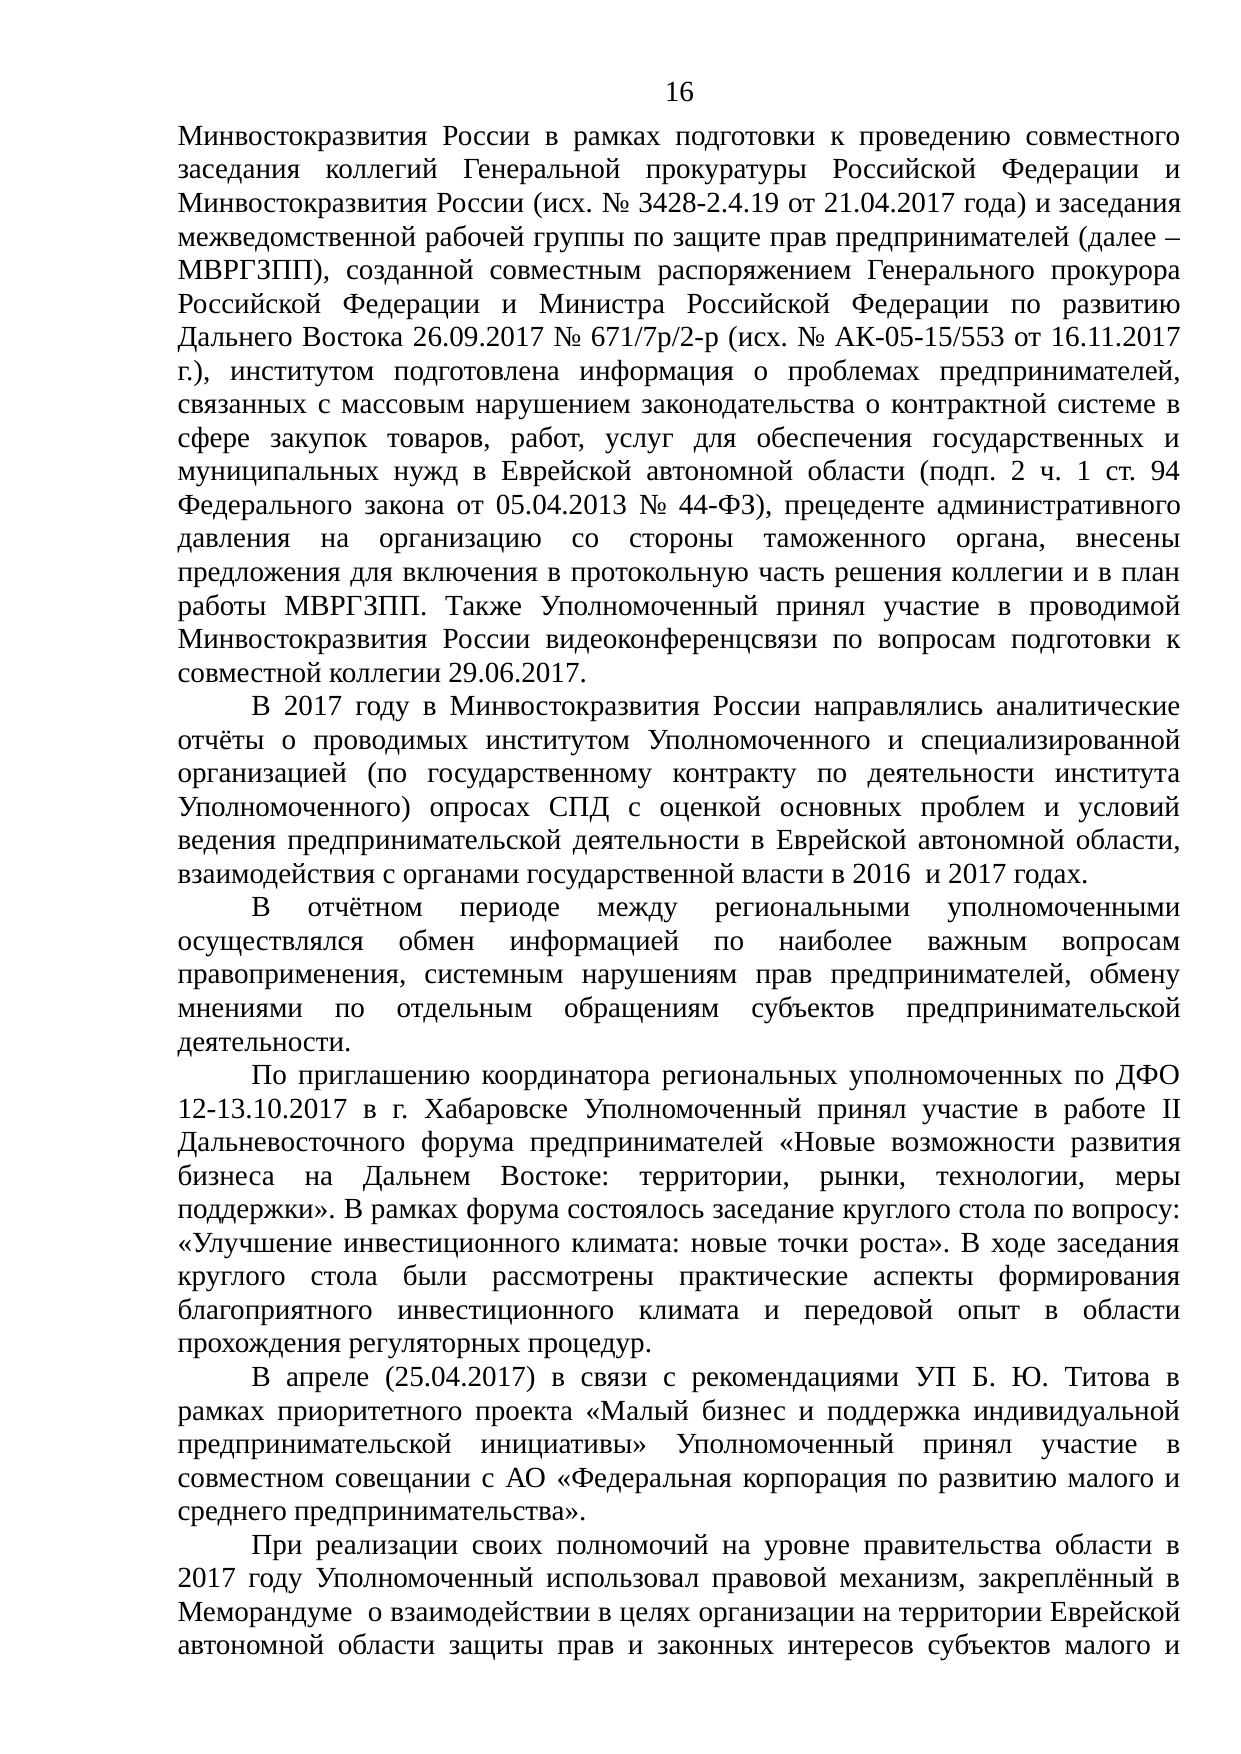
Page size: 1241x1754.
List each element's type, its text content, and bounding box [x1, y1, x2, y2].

text При реализации своих полномочий на уровне правительства области в 2017 году Уполномоченный использовал правовой механизм, закреплённый в Меморандуме о взаимодействии в целях организации на территории Еврейской автономной области защиты прав и законных интересов субъектов малого и [177, 1527, 1181, 1661]
text В отчётном периоде между региональными уполномоченными осуществлялся обмен информацией по наиболее важным вопросам правоприменения, системным нарушениям прав предпринимателей, обмену мнениями по отдельным обращениям субъектов предпринимательской деятельности. [177, 889, 1181, 1057]
text Минвостокразвития России в рамках подготовки к проведению совместного заседания коллегий Генеральной прокуратуры Российской Федерации и Минвостокразвития России (исх. № 3428-2.4.19 от 21.04.2017 года) и заседания межведомственной рабочей группы по защите прав предпринимателей (далее – МВРГЗПП), созданной совместным распоряжением Генерального прокурора Российской Федерации и Министра Российской Федерации по развитию Дальнего Востока 26.09.2017 № 671/7р/2-р (исх. № АК-05-15/553 от 16.11.2017 г.), институтом подготовлена информация о проблемах предпринимателей, связанных с массовым нарушением законодательства о контрактной системе в сфере закупок товаров, работ, услуг для обеспечения государственных и муниципальных нужд в Еврейской автономной области (подп. 2 ч. 1 ст. 94 Федерального закона от 05.04.2013 № 44-ФЗ), прецеденте административного давления на организацию со стороны таможенного органа, внесены предложения для включения в протокольную часть решения коллегии и в план работы МВРГЗПП. Также Уполномоченный принял участие в проводимой Минвостокразвития России видеоконференцсвязи по вопросам подготовки к совместной коллегии 29.06.2017. [177, 118, 1181, 688]
text По приглашению координатора региональных уполномоченных по ДФО 12-13.10.2017 в г. Хабаровске Уполномоченный принял участие в работе II Дальневосточного форума предпринимателей «Новые возможности развития бизнеса на Дальнем Востоке: территории, рынки, технологии, меры поддержки». В рамках форума состоялось заседание круглого стола по вопросу: «Улучшение инвестиционного климата: новые точки роста». В ходе заседания круглого стола были рассмотрены практические аспекты формирования благоприятного инвестиционного климата и передовой опыт в области прохождения регуляторных процедур. [177, 1057, 1181, 1359]
text В 2017 году в Минвостокразвития России направлялись аналитические отчёты о проводимых институтом Уполномоченного и специализированной организацией (по государственному контракту по деятельности института Уполномоченного) опросах СПД с оценкой основных проблем и условий ведения предпринимательской деятельности в Еврейской автономной области, взаимодействия с органами государственной власти в 2016 и 2017 годах. [177, 688, 1181, 889]
text В апреле (25.04.2017) в связи с рекомендациями УП Б. Ю. Титова в рамках приоритетного проекта «Малый бизнес и поддержка индивидуальной предпринимательской инициативы» Уполномоченный принял участие в совместном совещании с АО «Федеральная корпорация по развитию малого и среднего предпринимательства». [177, 1359, 1181, 1527]
